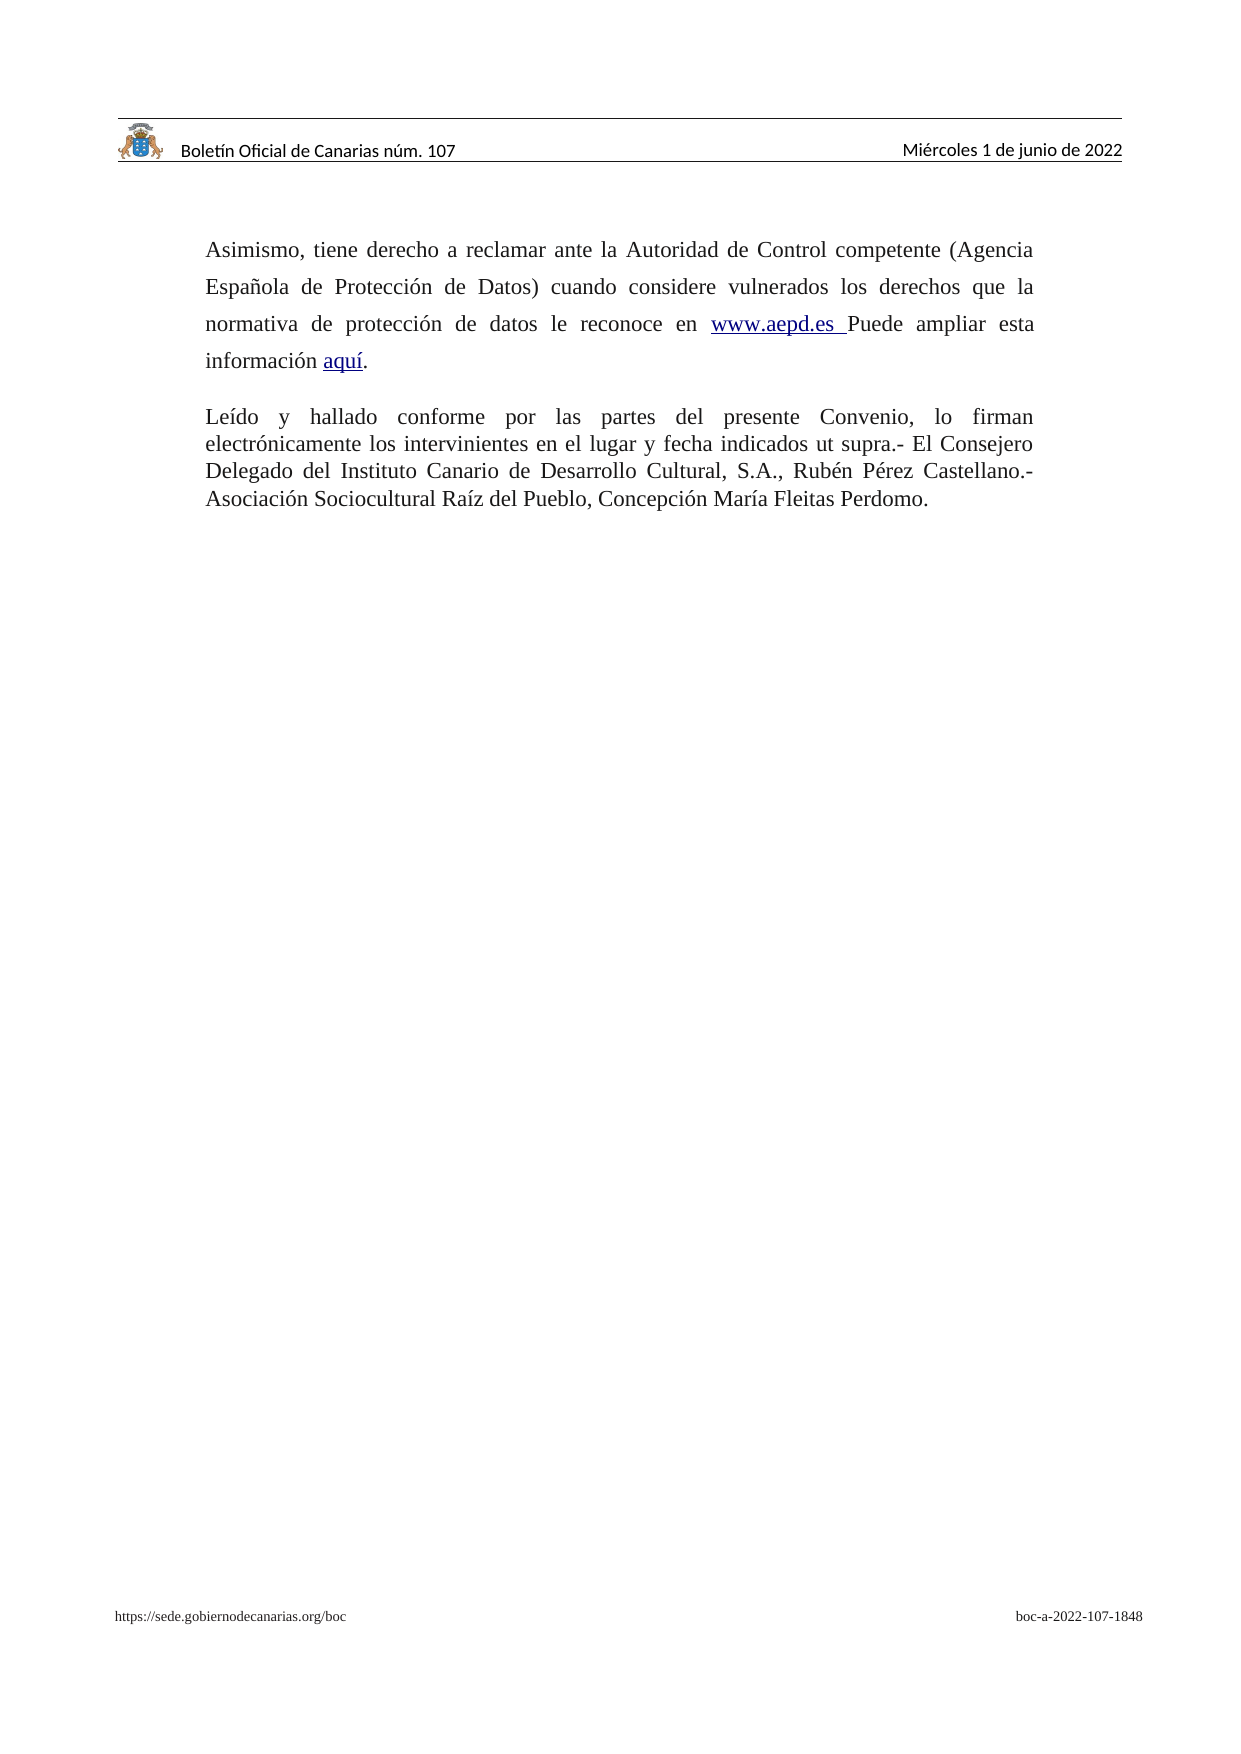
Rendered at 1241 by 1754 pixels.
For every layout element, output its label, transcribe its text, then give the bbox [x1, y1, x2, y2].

text Leído y hallado conforme por las partes del presente Convenio, lo firman electrónicamente los intervinientes en el lugar y fecha indicados ut supra.- El Consejero Delegado del Instituto Canario de Desarrollo Cultural, S.A., Rubén Pérez Castellano.- Asociación Sociocultural Raíz del Pueblo, Concepción María Fleitas Perdomo. [205, 403, 1034, 511]
text Asimismo, tiene derecho a reclamar ante la Autoridad de Control competente (Agencia Española de Protección de Datos) cuando considere vulnerados los derechos que la normativa de protección de datos le reconoce en www.aepd.es Puede ampliar esta información aquí. [205, 236, 1034, 373]
